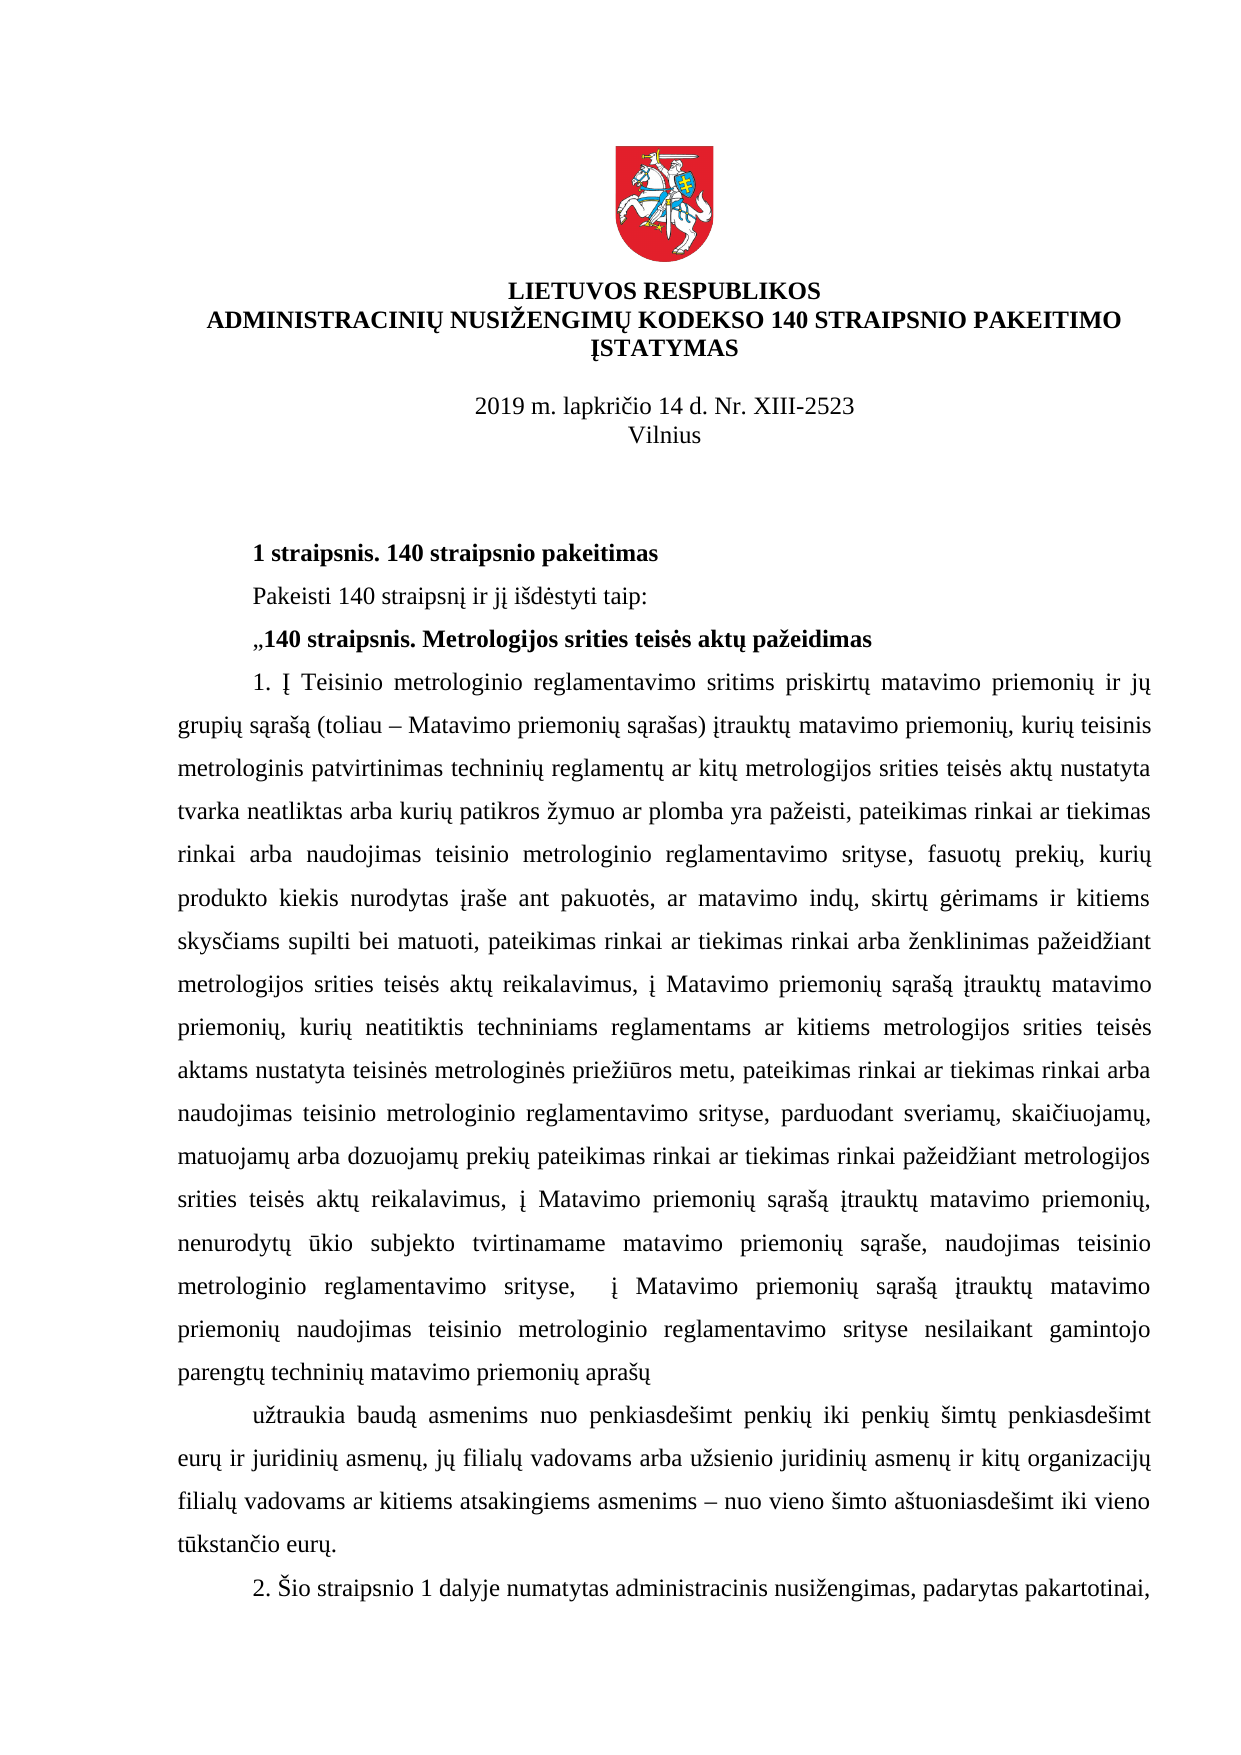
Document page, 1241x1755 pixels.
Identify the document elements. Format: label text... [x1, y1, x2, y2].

text 1. Į Teisinio metrologinio reglamentavimo sritims priskirtų matavimo priemonių ir jų grupių sąrašą (toliau – Matavimo priemonių sąrašas) įtrauktų matavimo priemonių, kurių teisinis metrologinis patvirtinimas techninių reglamentų ar kitų metrologijos srities teisės aktų nustatyta tvarka neatliktas arba kurių patikros žymuo ar plomba yra pažeisti, pateikimas rinkai ar tiekimas rinkai arba naudojimas teisinio metrologinio reglamentavimo srityse, fasuotų prekių, kurių produkto kiekis nurodytas įraše ant pakuotės, ar matavimo indų, skirtų gėrimams ir kitiems skysčiams supilti bei matuoti, pateikimas rinkai ar tiekimas rinkai arba ženklinimas pažeidžiant metrologijos srities teisės aktų reikalavimus, į Matavimo priemonių sąrašą įtrauktų matavimo priemonių, kurių neatitiktis techniniams reglamentams ar kitiems metrologijos srities teisės aktams nustatyta teisinės metrologinės priežiūros metu, pateikimas rinkai ar tiekimas rinkai arba naudojimas teisinio metrologinio reglamentavimo srityse, parduodant sveriamų, skaičiuojamų, matuojamų arba dozuojamų prekių pateikimas rinkai ar tiekimas rinkai pažeidžiant metrologijos srities teisės aktų reikalavimus, į Matavimo priemonių sąrašą įtrauktų matavimo priemonių, nenurodytų ūkio subjekto tvirtinamame matavimo priemonių sąraše, naudojimas teisinio metrologinio reglamentavimo srityse, į Matavimo priemonių sąrašą įtrauktų matavimo priemonių naudojimas teisinio metrologinio reglamentavimo srityse nesilaikant gamintojo parengtų techninių matavimo priemonių aprašų [177, 667, 1152, 1386]
text 1 straipsnis. 140 straipsnio pakeitimas [177, 538, 1152, 566]
text Pakeisti 140 straipsnį ir jį išdėstyti taip: [177, 581, 1152, 609]
text „140 straipsnis. Metrologijos srities teisės aktų pažeidimas [177, 624, 1152, 653]
text LIETUVOS RESPUBLIKOS [177, 276, 1152, 305]
text ADMINISTRACINIŲ NUSIŽENGIMŲ KODEKSO 140 STRAIPSNIO PAKEITIMO [177, 305, 1152, 333]
text Vilnius [177, 420, 1152, 448]
text ĮSTATYMAS [177, 333, 1152, 362]
text 2. Šio straipsnio 1 dalyje numatytas administracinis nusižengimas, padarytas pakartotinai, [177, 1573, 1152, 1601]
text užtraukia baudą asmenims nuo penkiasdešimt penkių iki penkių šimtų penkiasdešimt eurų ir juridinių asmenų, jų filialų vadovams arba užsienio juridinių asmenų ir kitų organizacijų filialų vadovams ar kitiems atsakingiems asmenims – nuo vieno šimto aštuoniasdešimt iki vieno tūkstančio eurų. [177, 1400, 1152, 1558]
text 2019 m. lapkričio 14 d. Nr. XIII-2523 [177, 391, 1152, 420]
